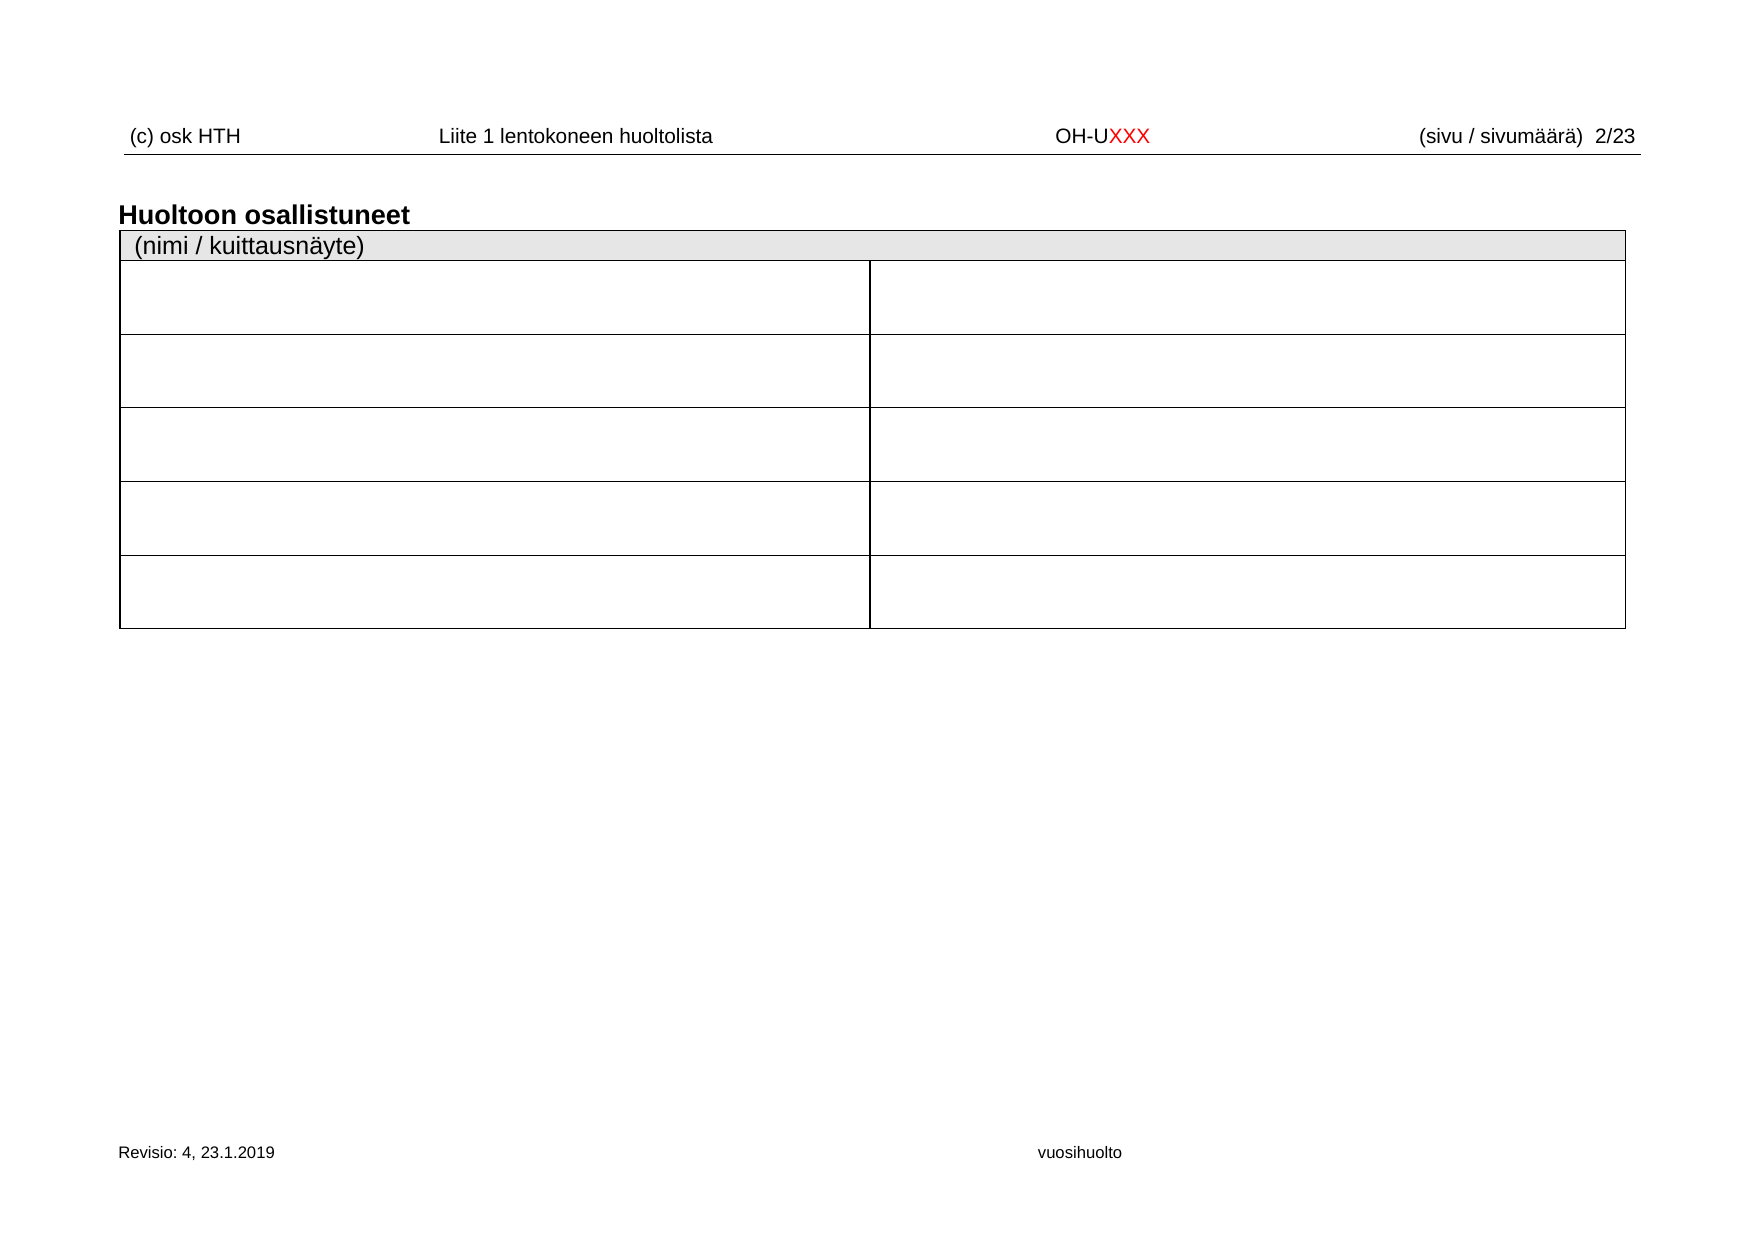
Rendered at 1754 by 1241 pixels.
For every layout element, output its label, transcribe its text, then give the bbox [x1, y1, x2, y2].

table_cell [871, 335, 1378, 407]
table_cell [121, 261, 557, 333]
table_cell [871, 556, 1378, 628]
table_cell [1378, 408, 1625, 481]
table_cell [871, 408, 1378, 481]
table_cell [121, 556, 557, 628]
subtitle Huoltoon osallistuneet [118, 199, 1636, 230]
table_cell [1378, 261, 1625, 333]
table_cell [871, 261, 1378, 333]
table_cell [1378, 482, 1625, 554]
table_cell [558, 556, 869, 628]
table_cell [558, 261, 869, 333]
table_cell [558, 482, 869, 554]
table_cell [558, 335, 869, 407]
table_cell [871, 482, 1378, 554]
table_cell [558, 408, 869, 481]
table_cell [121, 408, 557, 481]
table_cell [121, 335, 557, 407]
table_cell [1378, 335, 1625, 407]
table_cell [1378, 556, 1625, 628]
table_header (nimi / kuittausnäyte) [121, 231, 1625, 260]
table_cell [121, 482, 557, 554]
